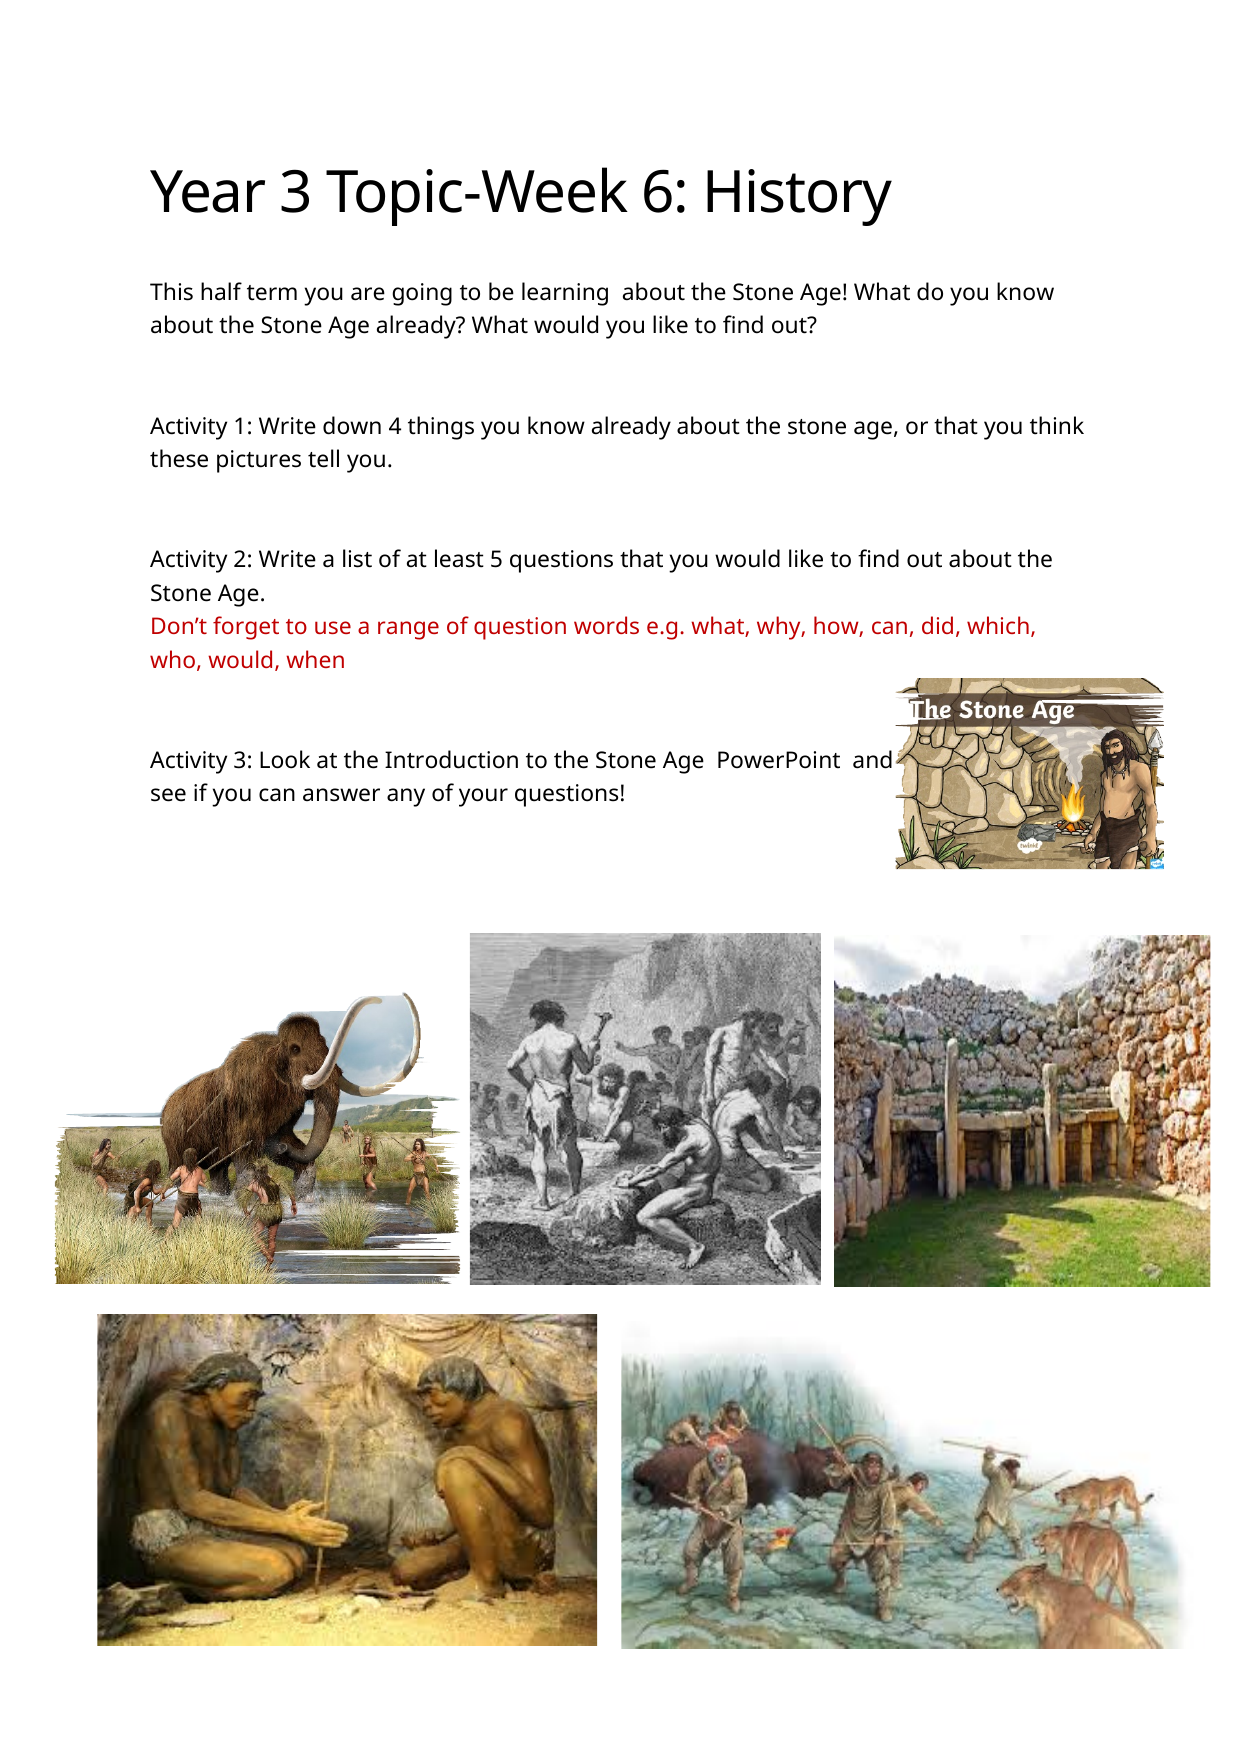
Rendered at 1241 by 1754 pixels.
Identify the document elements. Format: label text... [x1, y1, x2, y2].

text Activity 2: Write a list of at least 5 questions that you would like to find out about the Stone Age. Don’t forget to use a range of question words e.g. what, why, how, can, did, which, who, would, when [150, 543, 1090, 675]
title Year 3 Topic-Week 6: History [150, 150, 1090, 229]
text Activity 3: Look at the Introduction to the Stone Age PowerPoint and see if you can answer any of your questions! [150, 744, 904, 808]
text This half term you are going to be learning about the Stone Age! What do you know about the Stone Age already? What would you like to find out? [150, 276, 1090, 341]
text Activity 1: Write down 4 things you know already about the stone age, or that you think these pictures tell you. [150, 410, 1090, 474]
